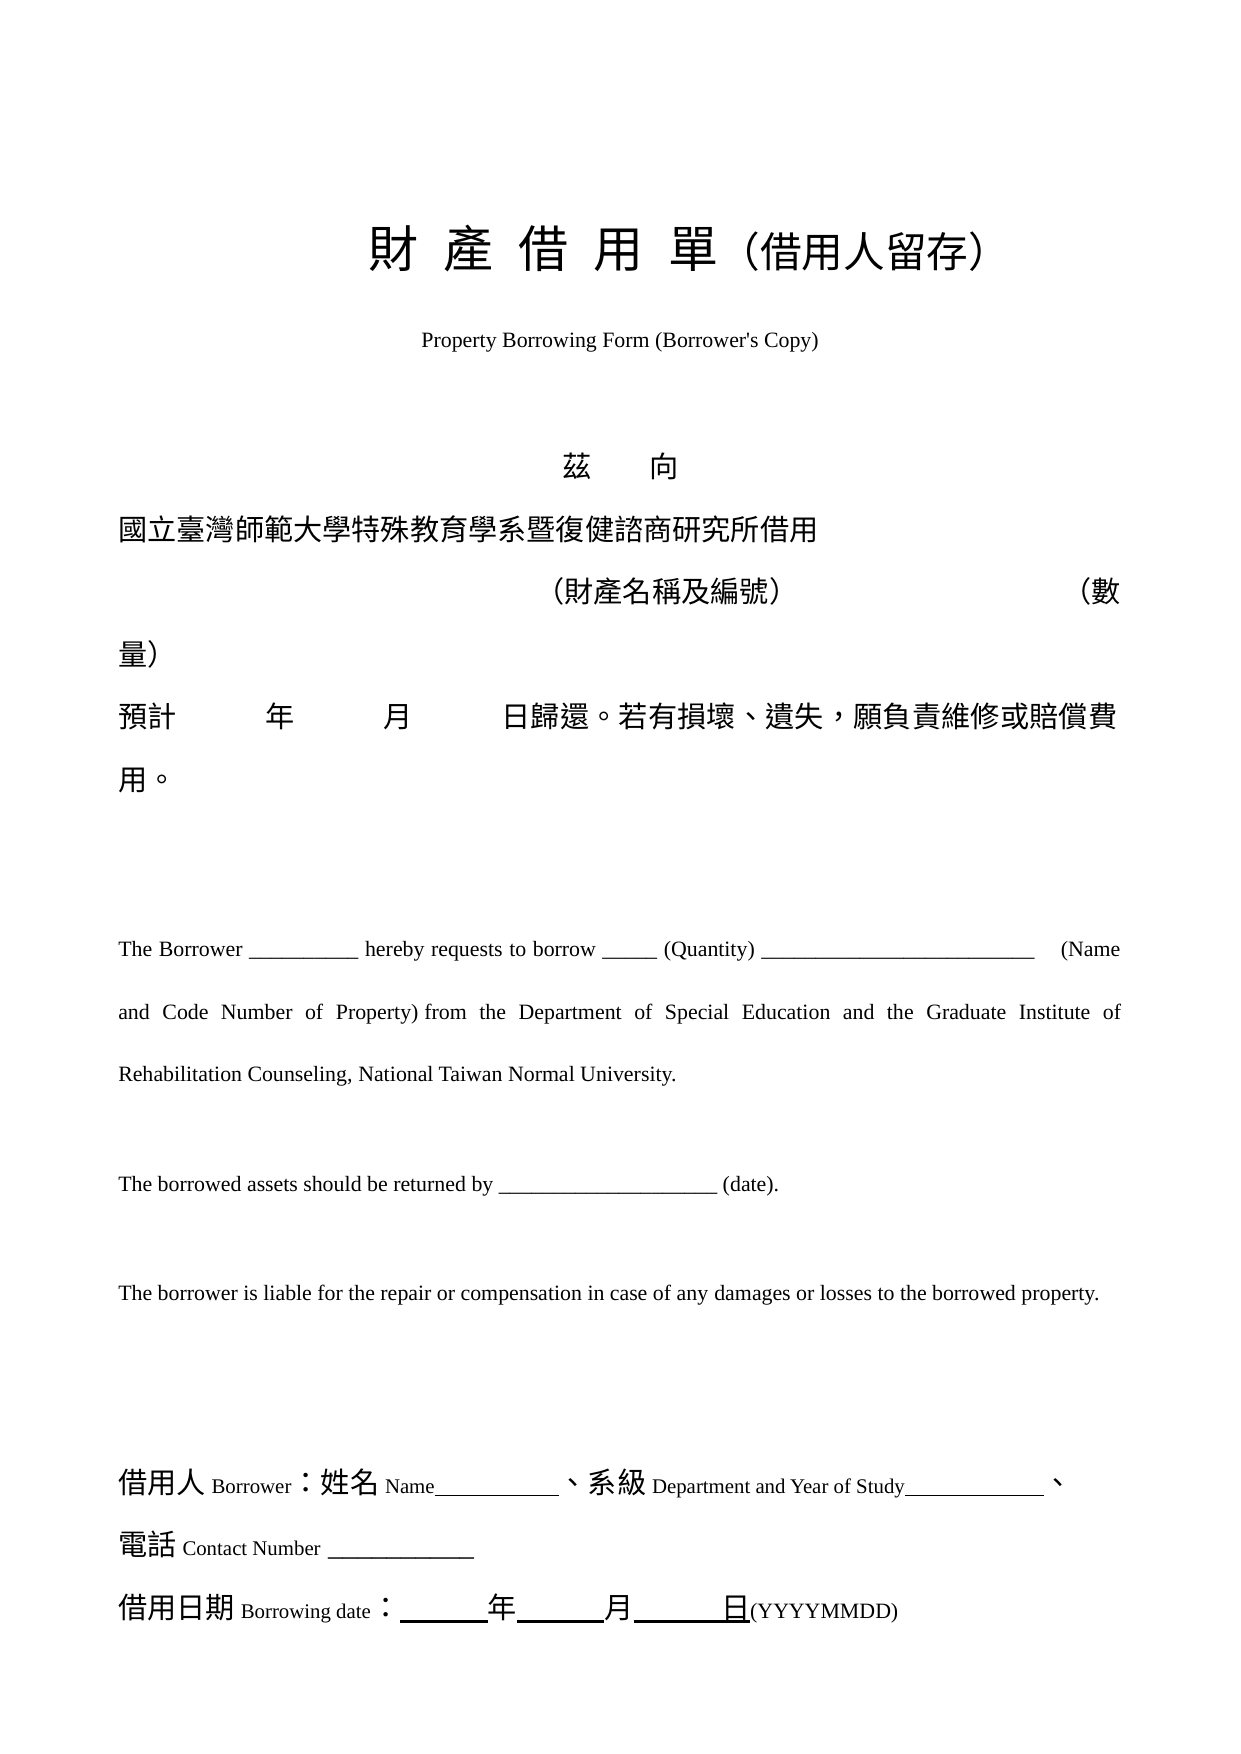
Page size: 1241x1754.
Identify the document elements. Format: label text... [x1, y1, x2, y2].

text 茲 向 [118, 423, 1122, 486]
text The borrower is liable for the repair or compensation in case of any damages or losses to the borrowed property. [118, 1251, 1122, 1314]
text Property Borrowing Form (Borrower's Copy) [118, 298, 1122, 361]
text 預計 年 月 日歸還。若有損壞、遺失，願負責維修或賠償費用。 [118, 673, 1122, 798]
text 財 產 借 用 單（借用人留存） [118, 173, 1122, 298]
text （財產名稱及編號） （數量） [118, 548, 1122, 673]
text 借用人Borrower：姓名Name 、系級Department and Year of Study 、 [118, 1439, 1122, 1501]
text 借用日期Borrowing date： 年 月 日(YYYYMMDD) [118, 1564, 1122, 1626]
text 電話Contact Number __________ [118, 1501, 1122, 1564]
text The borrowed assets should be returned by ____________________ (date). [118, 1142, 1122, 1204]
text 國立臺灣師範大學特殊教育學系暨復健諮商研究所借用 [118, 486, 1122, 548]
text The Borrower __________ hereby requests to borrow _____ (Quantity) _________________________ (Name and Code Number of Property) from the Department of Special Education and the Graduate Institute of Rehabilitation Counseling, National Taiwan Normal University. [118, 907, 1122, 1095]
